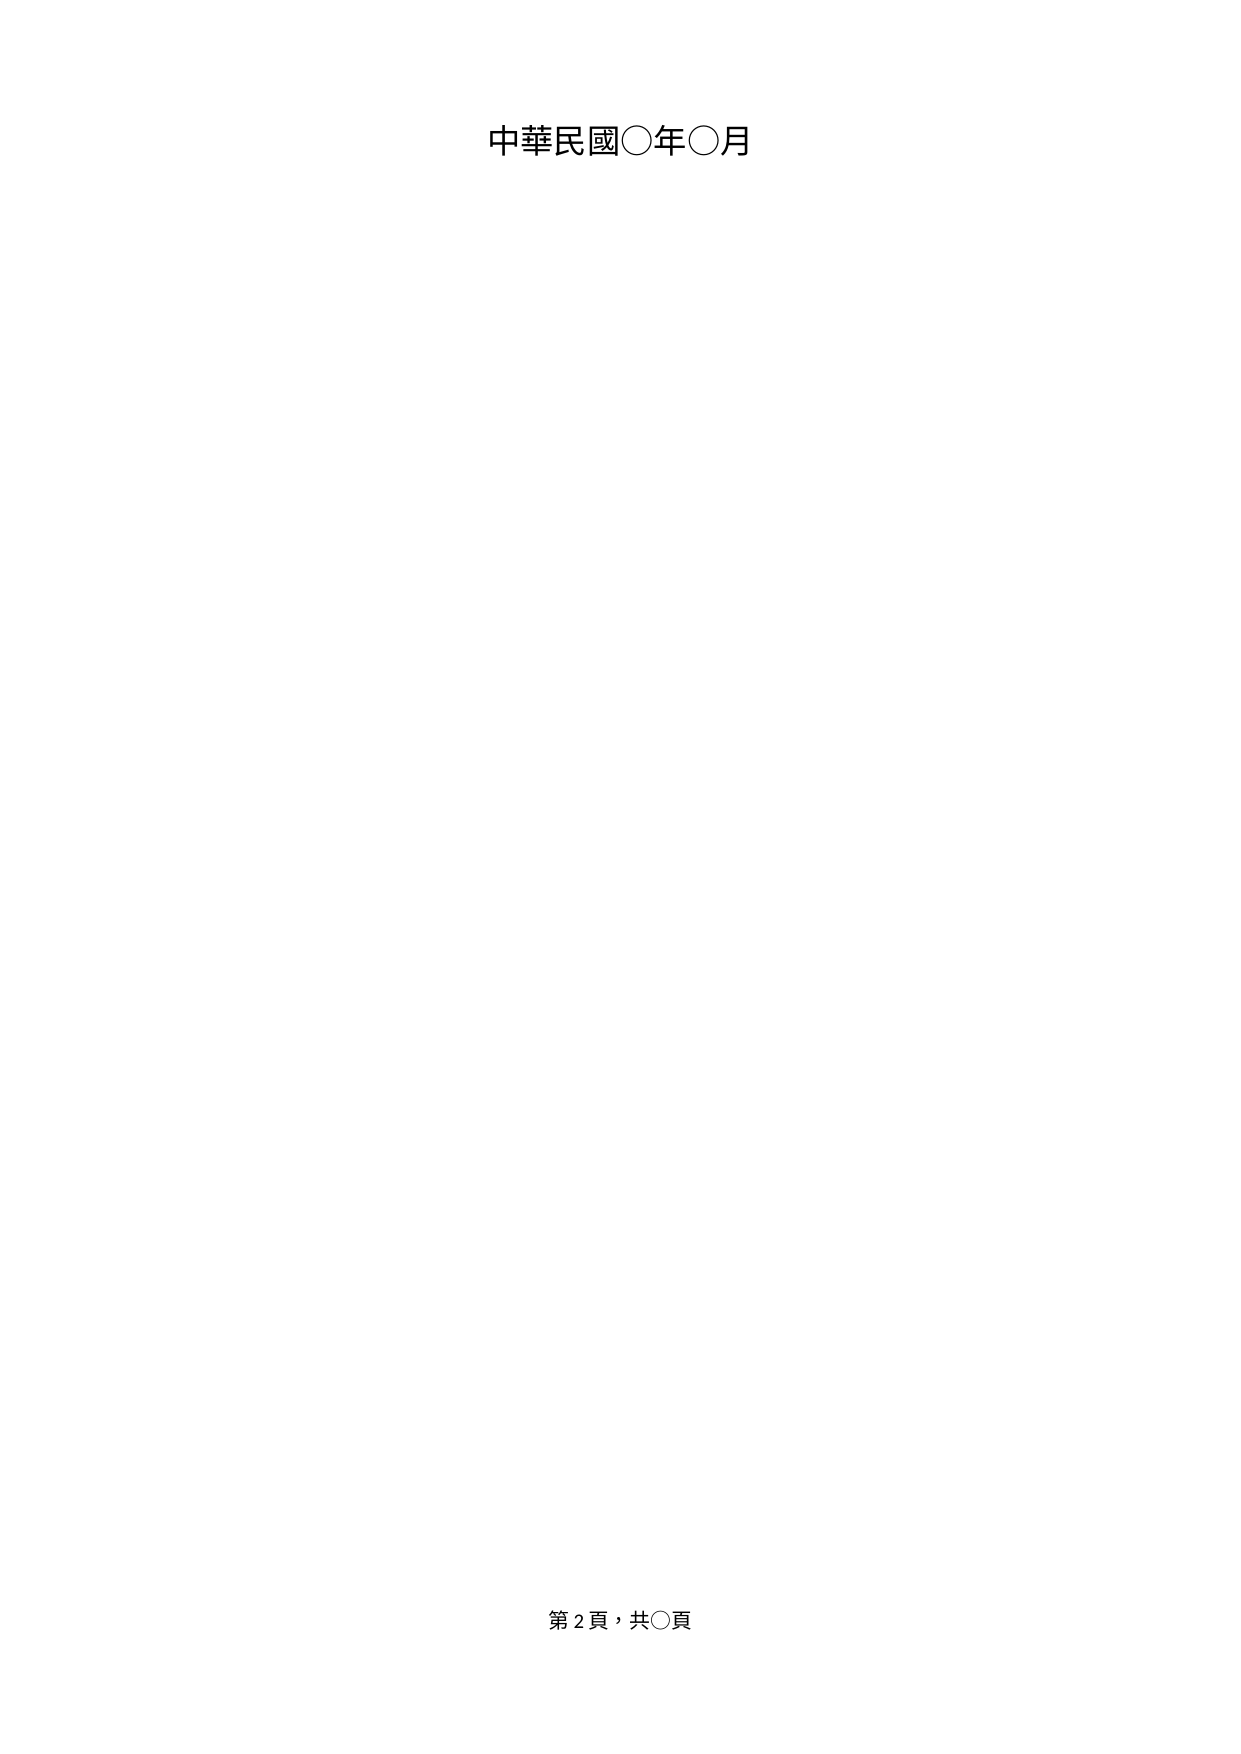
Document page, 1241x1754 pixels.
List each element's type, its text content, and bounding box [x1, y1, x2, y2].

table_cell 中華民國○年○月 [301, 96, 939, 160]
